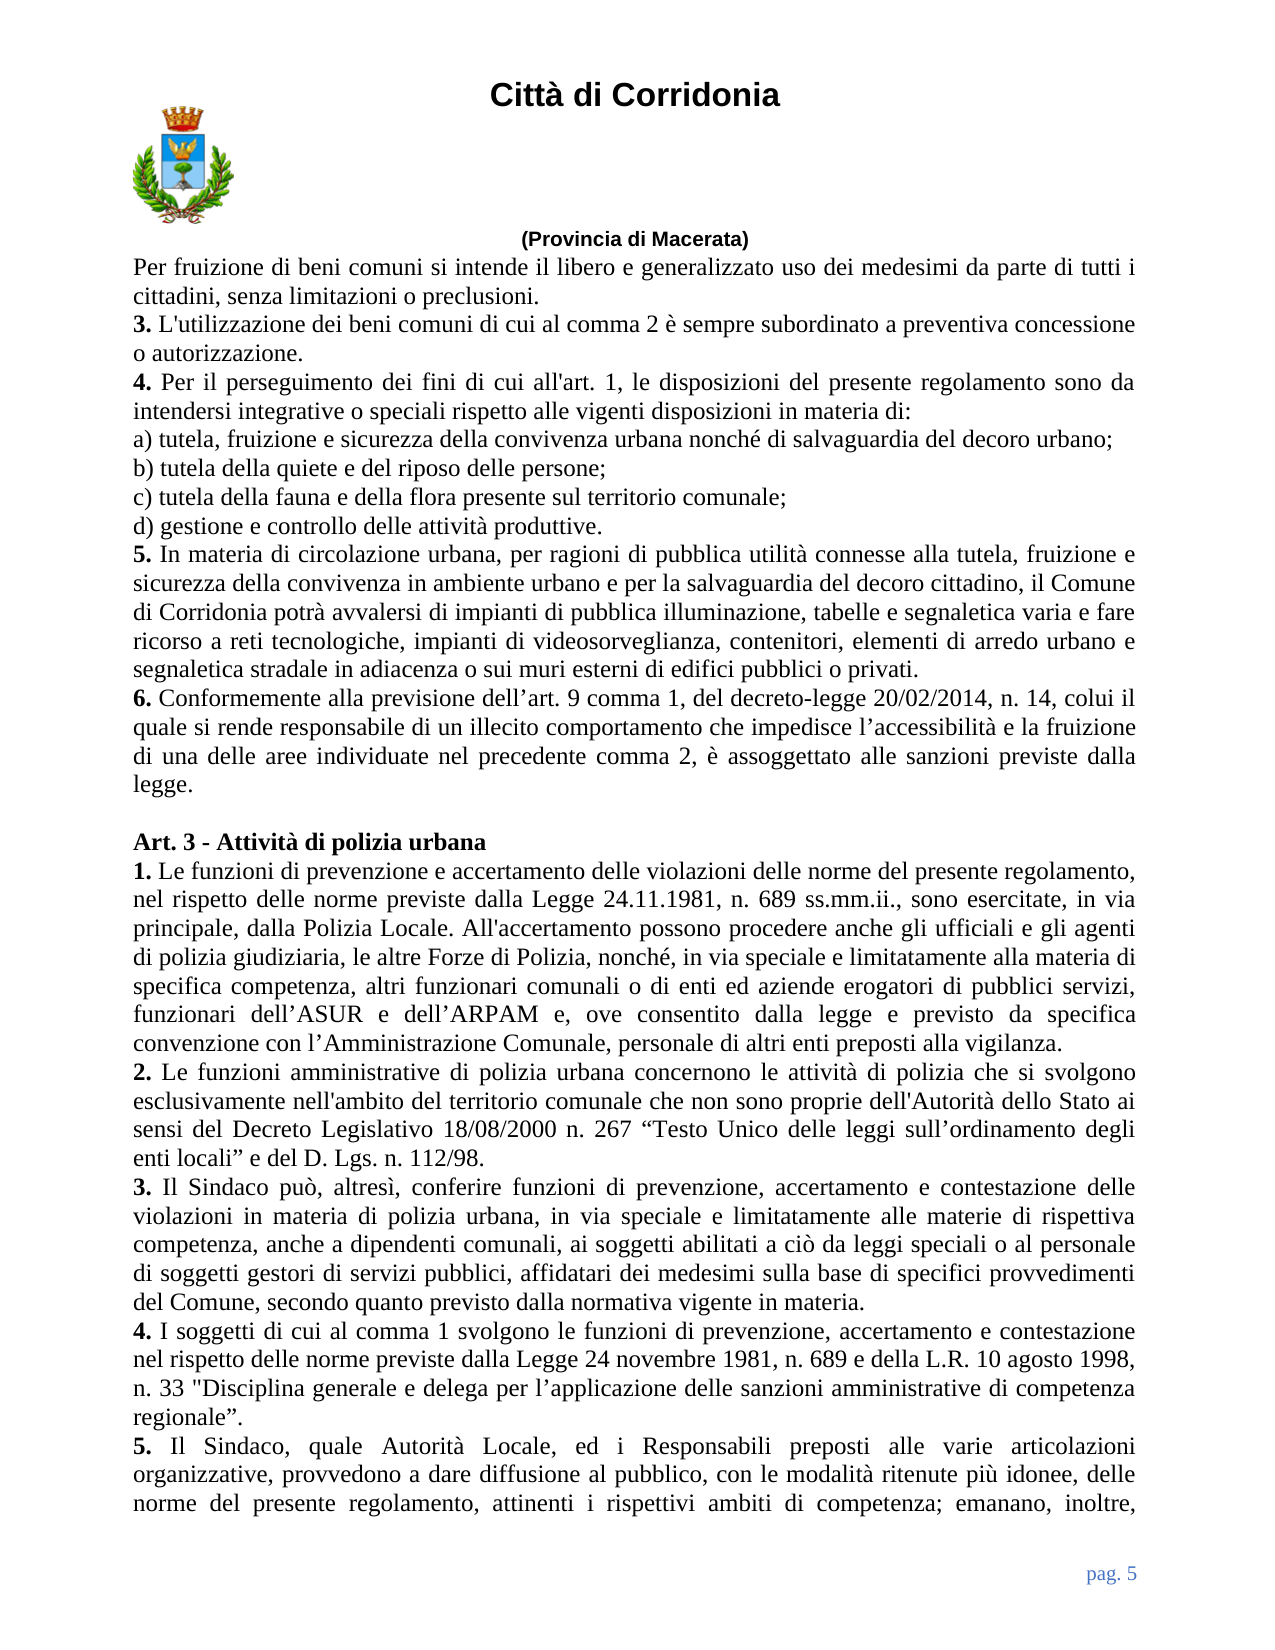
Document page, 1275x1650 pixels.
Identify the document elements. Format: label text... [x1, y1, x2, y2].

text 6. Conformemente alla previsione dell’art. 9 comma 1, del decreto-legge 20/02/2014, n. 14, colui il quale si rende responsabile di un illecito comportamento che impedisce l’accessibilità e la fruizione di una delle aree individuate nel precedente comma 2, è assoggettato alle sanzioni previste dalla legge. [133, 683, 1137, 798]
text 1. Le funzioni di prevenzione e accertamento delle violazioni delle norme del presente regolamento, nel rispetto delle norme previste dalla Legge 24.11.1981, n. 689 ss.mm.ii., sono esercitate, in via principale, dalla Polizia Locale. All'accertamento possono procedere anche gli ufficiali e gli agenti di polizia giudiziaria, le altre Forze di Polizia, nonché, in via speciale e limitatamente alla materia di specifica competenza, altri funzionari comunali o di enti ed aziende erogatori di pubblici servizi, funzionari dell’ASUR e dell’ARPAM e, ove consentito dalla legge e previsto da specifica convenzione con l’Amministrazione Comunale, personale di altri enti preposti alla vigilanza. [133, 856, 1137, 1057]
text 5. In materia di circolazione urbana, per ragioni di pubblica utilità connesse alla tutela, fruizione e sicurezza della convivenza in ambiente urbano e per la salvaguardia del decoro cittadino, il Comune di Corridonia potrà avvalersi di impianti di pubblica illuminazione, tabelle e segnaletica varia e fare ricorso a reti tecnologiche, impianti di videosorveglianza, contenitori, elementi di arredo urbano e segnaletica stradale in adiacenza o sui muri esterni di edifici pubblici o privati. [133, 539, 1137, 683]
text c) tutela della fauna e della flora presente sul territorio comunale; [133, 482, 1137, 511]
text a) tutela, fruizione e sicurezza della convivenza urbana nonché di salvaguardia del decoro urbano; [133, 424, 1137, 453]
text Art. 3 - Attività di polizia urbana [133, 827, 1137, 856]
text 4. Per il perseguimento dei fini di cui all'art. 1, le disposizioni del presente regolamento sono da intendersi integrative o speciali rispetto alle vigenti disposizioni in materia di: [133, 367, 1137, 424]
text d) gestione e controllo delle attività produttive. [133, 511, 1137, 539]
text 3. Il Sindaco può, altresì, conferire funzioni di prevenzione, accertamento e contestazione delle violazioni in materia di polizia urbana, in via speciale e limitatamente alle materie di rispettiva competenza, anche a dipendenti comunali, ai soggetti abilitati a ciò da leggi speciali o al personale di soggetti gestori di servizi pubblici, affidatari dei medesimi sulla base di specifici provvedimenti del Comune, secondo quanto previsto dalla normativa vigente in materia. [133, 1172, 1137, 1316]
text b) tutela della quiete e del riposo delle persone; [133, 453, 1137, 482]
text 3. L'utilizzazione dei beni comuni di cui al comma 2 è sempre subordinato a preventiva concessione o autorizzazione. [133, 309, 1137, 367]
text Per fruizione di beni comuni si intende il libero e generalizzato uso dei medesimi da parte di tutti i cittadini, senza limitazioni o preclusioni. [133, 252, 1137, 309]
text 2. Le funzioni amministrative di polizia urbana concernono le attività di polizia che si svolgono esclusivamente nell'ambito del territorio comunale che non sono proprie dell'Autorità dello Stato ai sensi del Decreto Legislativo 18/08/2000 n. 267 “Testo Unico delle leggi sull’ordinamento degli enti locali” e del D. Lgs. n. 112/98. [133, 1057, 1137, 1172]
text 4. I soggetti di cui al comma 1 svolgono le funzioni di prevenzione, accertamento e contestazione nel rispetto delle norme previste dalla Legge 24 novembre 1981, n. 689 e della L.R. 10 agosto 1998, n. 33 "Disciplina generale e delega per l’applicazione delle sanzioni amministrative di competenza regionale”. [133, 1316, 1137, 1431]
text 5. Il Sindaco, quale Autorità Locale, ed i Responsabili preposti alle varie articolazioni organizzative, provvedono a dare diffusione al pubblico, con le modalità ritenute più idonee, delle norme del presente regolamento, attinenti i rispettivi ambiti di competenza; emanano, inoltre, [133, 1431, 1137, 1517]
